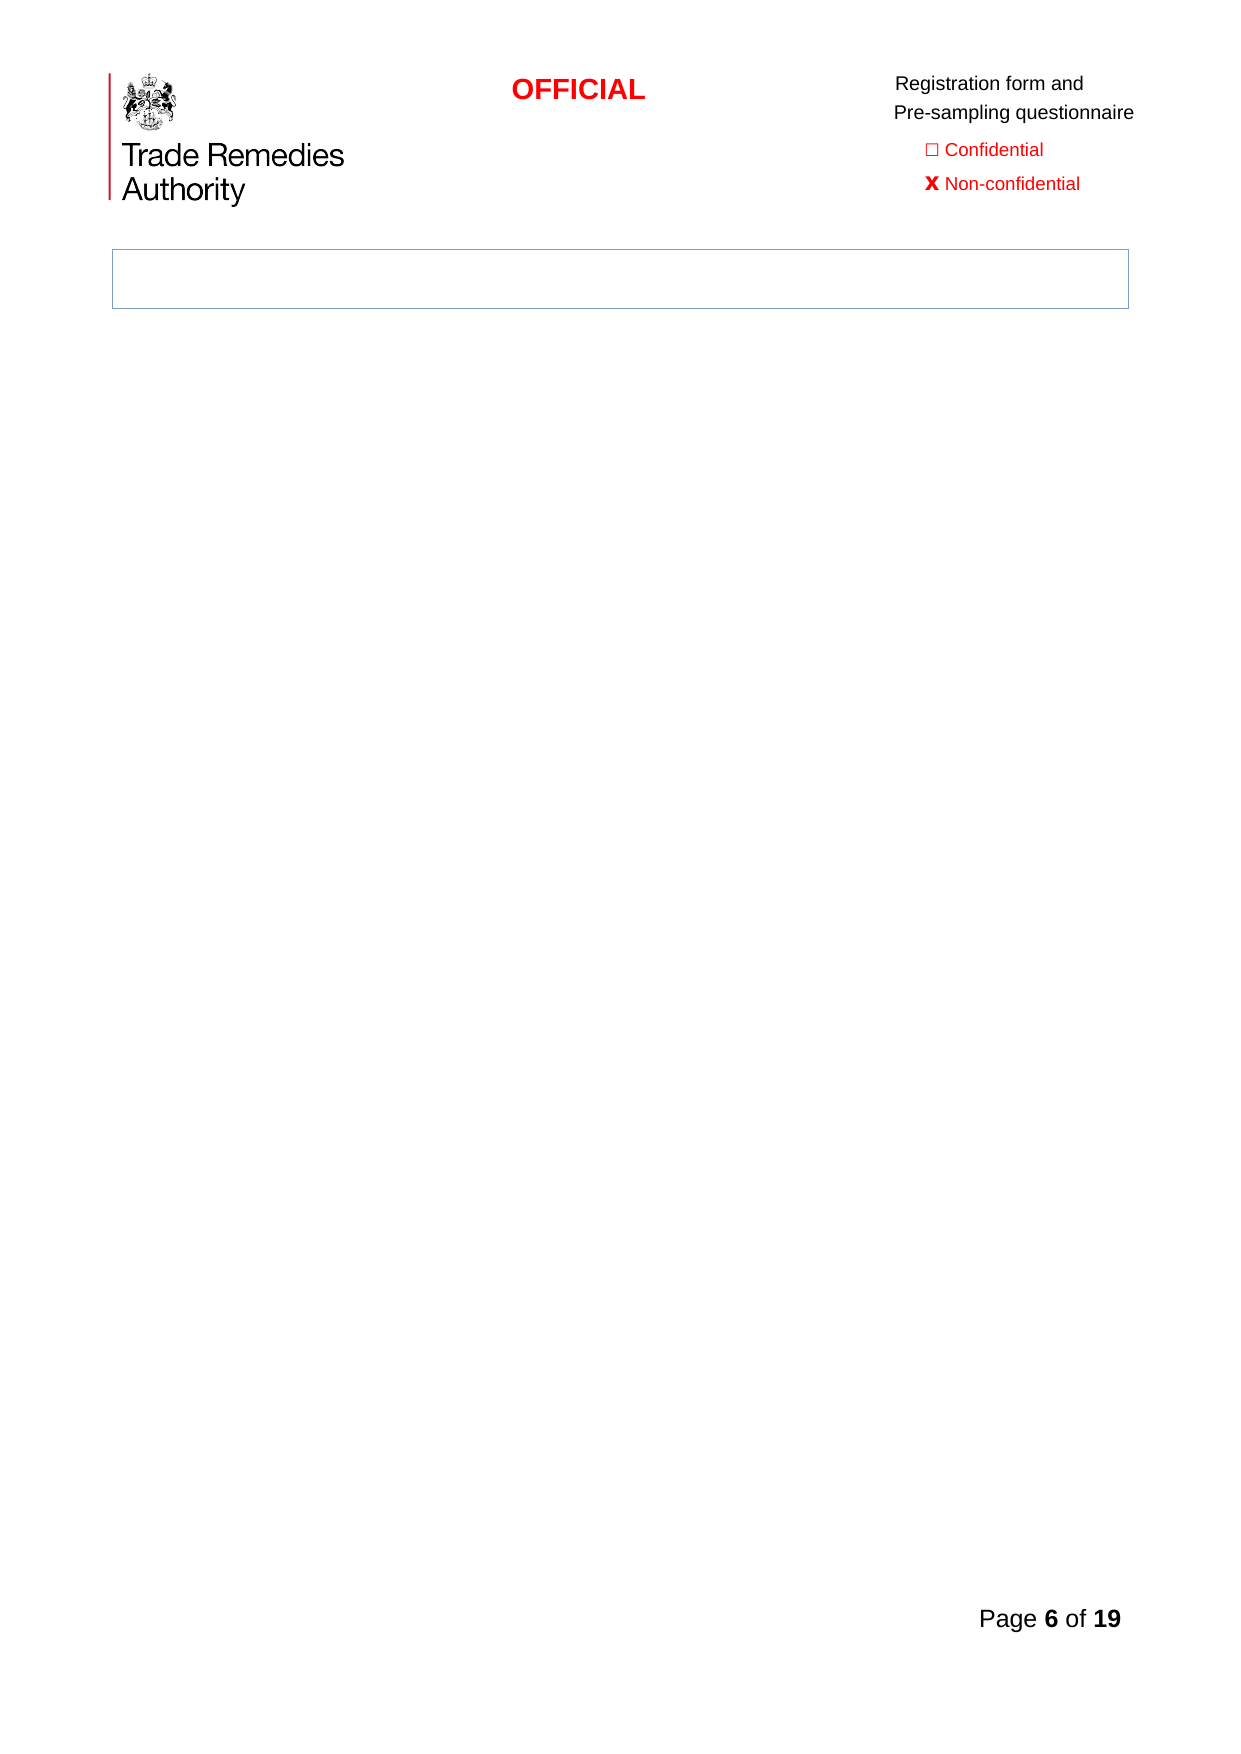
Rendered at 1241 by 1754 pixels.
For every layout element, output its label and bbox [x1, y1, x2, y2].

table_header [113, 250, 1128, 308]
